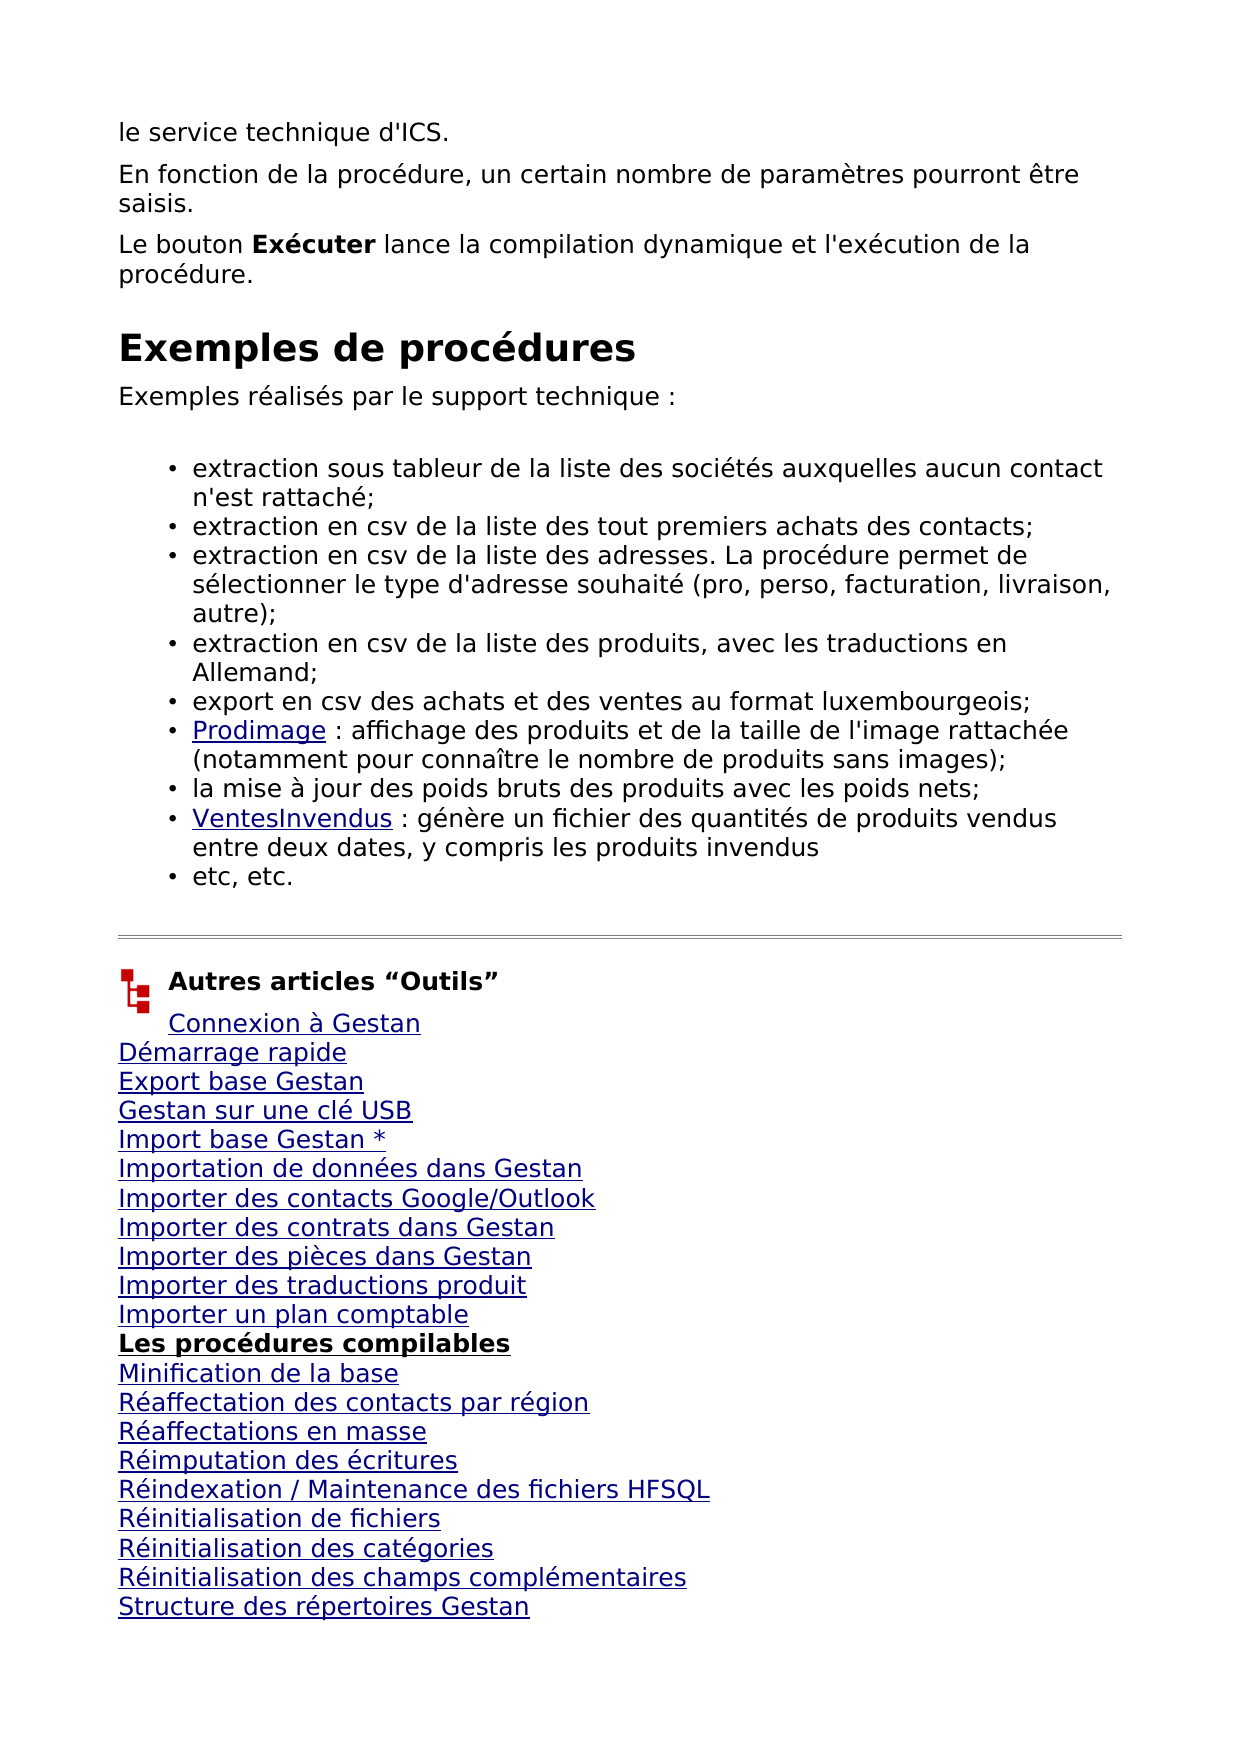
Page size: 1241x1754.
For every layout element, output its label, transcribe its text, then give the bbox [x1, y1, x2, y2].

text le service technique d'ICS. [118, 118, 1122, 147]
text Exemples réalisés par le support technique : [118, 383, 1122, 412]
text Connexion à Gestan Démarrage rapide Export base Gestan Gestan sur une clé USB Import base Gestan * Importation de données dans Gestan Importer des contacts Google/Outlook Importer des contrats dans Gestan Importer des pièces dans Gestan Importer des traductions produit Importer un plan comptable Les procédures compilables Minification de la base Réaffectation des contacts par région Réaffectations en masse Réimputation des écritures Réindexation / Maintenance des fichiers HFSQL Réinitialisation de fichiers Réinitialisation des catégories Réinitialisation des champs complémentaires Structure des répertoires Gestan [118, 1009, 1122, 1621]
list extraction en csv de la liste des produits, avec les traductions en Allemand; [177, 629, 1122, 687]
list export en csv des achats et des ventes au format luxembourgeois; [177, 687, 1122, 716]
list extraction sous tableur de la liste des sociétés auxquelles aucun contact n'est rattaché; [177, 454, 1122, 512]
text Autres articles “Outils” [169, 967, 1122, 996]
list etc, etc. [177, 862, 1122, 891]
picture [118, 967, 169, 1017]
list Prodimage : affichage des produits et de la taille de l'image rattachée (notamment pour connaître le nombre de produits sans images); [177, 716, 1122, 774]
list la mise à jour des poids bruts des produits avec les poids nets; [177, 774, 1122, 804]
list extraction en csv de la liste des adresses. La procédure permet de sélectionner le type d'adresse souhaité (pro, perso, facturation, livraison, autre); [177, 541, 1122, 629]
subtitle Exemples de procédures [118, 326, 1122, 370]
text En fonction de la procédure, un certain nombre de paramètres pourront être saisis. [118, 160, 1122, 218]
list extraction en csv de la liste des tout premiers achats des contacts; [177, 512, 1122, 541]
list VentesInvendus : génère un fichier des quantités de produits vendus entre deux dates, y compris les produits invendus [177, 804, 1122, 862]
text Le bouton Exécuter lance la compilation dynamique et l'exécution de la procédure. [118, 231, 1122, 289]
